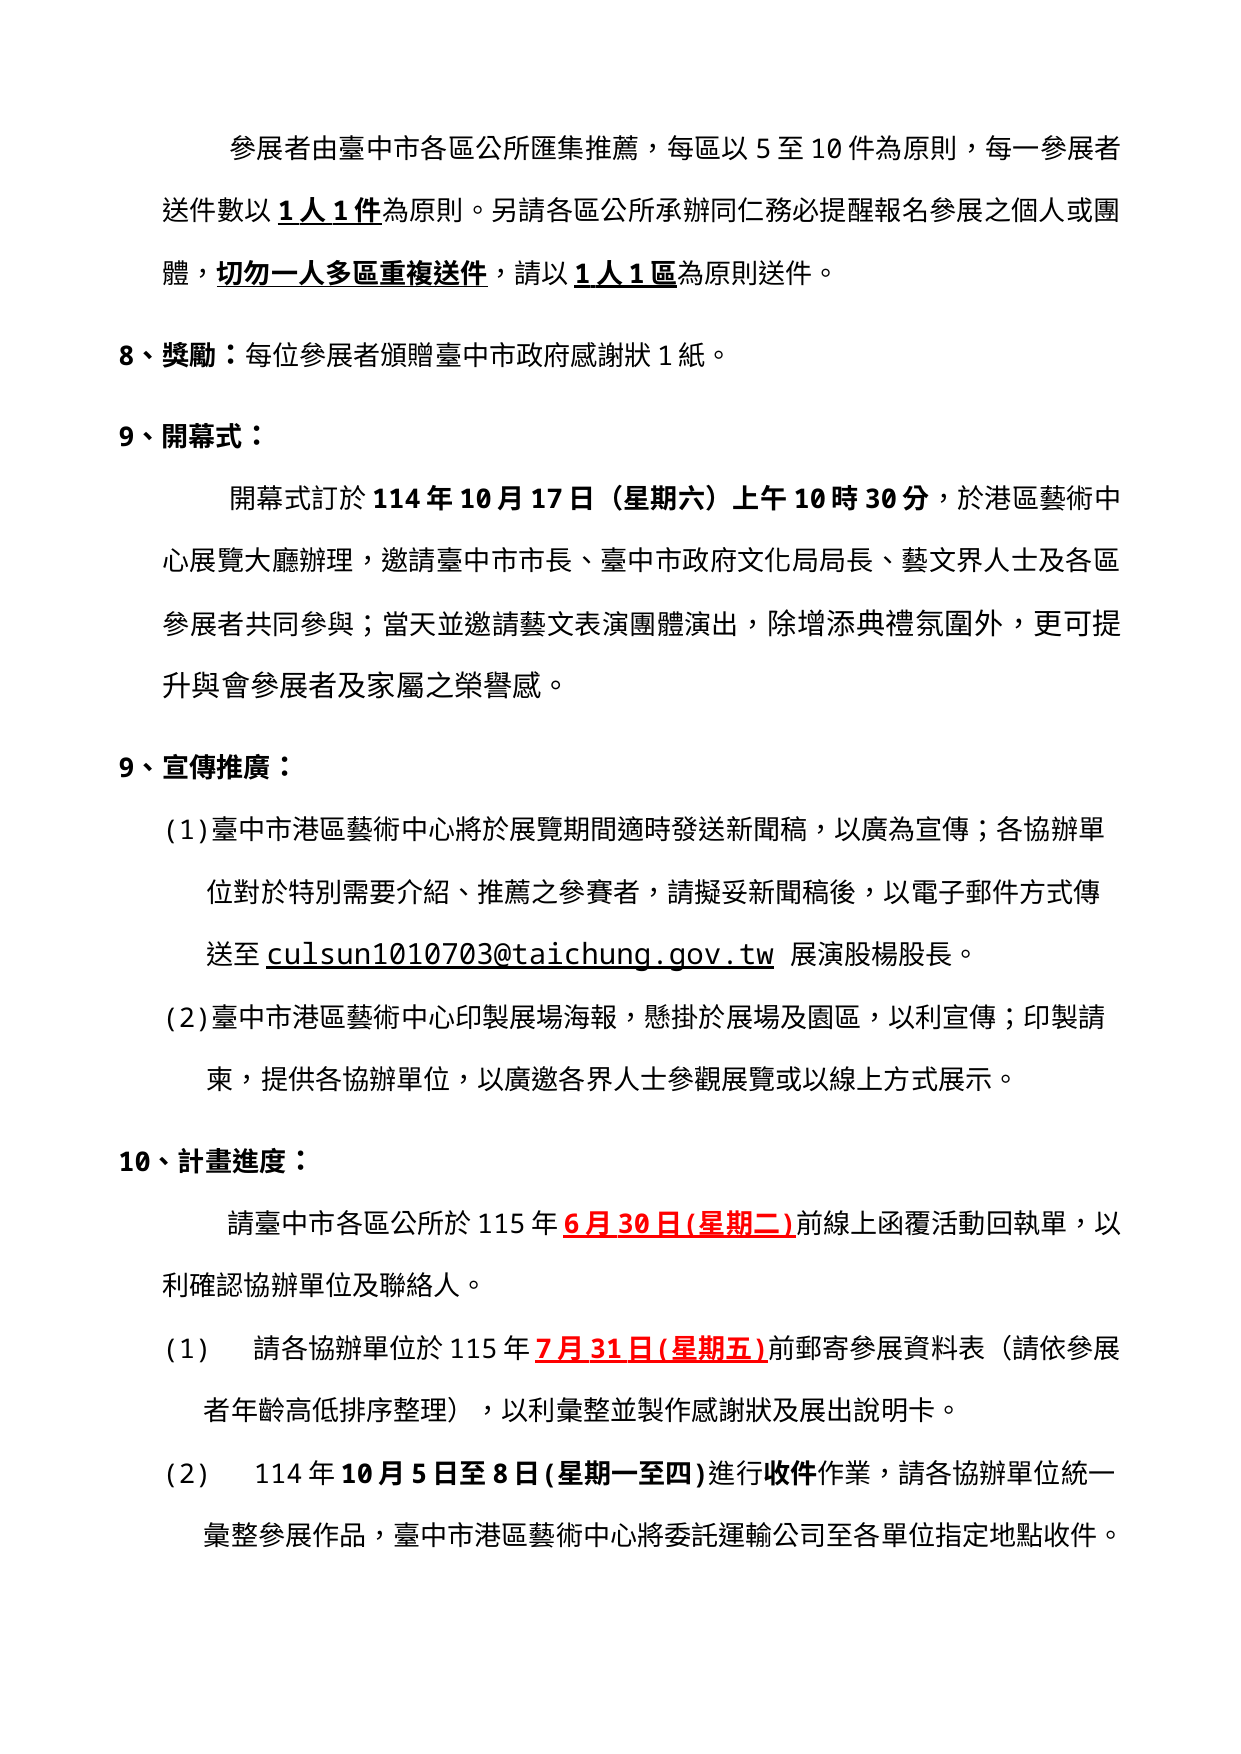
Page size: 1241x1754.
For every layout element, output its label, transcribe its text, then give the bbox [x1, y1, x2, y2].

text 參展者由臺中市各區公所匯集推薦，每區以5至10件為原則，每一參展者送件數以1人1件為原則。另請各區公所承辦同仁務必提醒報名參展之個人或團體，切勿一人多區重複送件，請以1人1區為原則送件。 [162, 105, 1122, 292]
text (2)臺中市港區藝術中心印製展場海報，懸掛於展場及園區，以利宣傳；印製請柬，提供各協辦單位，以廣邀各界人士參觀展覽或以線上方式展示。 [162, 973, 1122, 1098]
text 10、計畫進度： [118, 1117, 1122, 1180]
text (1)臺中市港區藝術中心將於展覽期間適時發送新聞稿，以廣為宣傳；各協辦單位對於特別需要介紹、推薦之參賽者，請擬妥新聞稿後，以電子郵件方式傳送至culsun1010703@taichung.gov.tw 展演股楊股長。 [162, 786, 1122, 973]
text 9、開幕式： [118, 392, 1122, 455]
list 請各協辦單位於115年7月31日(星期五)前郵寄參展資料表（請依參展者年齡高低排序整理），以利彙整並製作感謝狀及展出說明卡。 [162, 1305, 1122, 1430]
list 宣傳推廣： [118, 723, 1122, 786]
text 開幕式訂於114年10月17日（星期六）上午10時30分，於港區藝術中心展覽大廳辦理，邀請臺中市市長、臺中市政府文化局局長、藝文界人士及各區參展者共同參與；當天並邀請藝文表演團體演出，除增添典禮氛圍外，更可提升與會參展者及家屬之榮譽感。 [162, 455, 1122, 705]
list 114年10月5日至8日(星期一至四)進行收件作業，請各協辦單位統一彙整參展作品，臺中市港區藝術中心將委託運輸公司至各單位指定地點收件。 [162, 1430, 1122, 1555]
list 獎勵：每位參展者頒贈臺中市政府感謝狀1紙。 [118, 311, 1122, 373]
text 請臺中市各區公所於115年6月30日(星期二)前線上函覆活動回執單，以利確認協辦單位及聯絡人。 [162, 1180, 1122, 1305]
